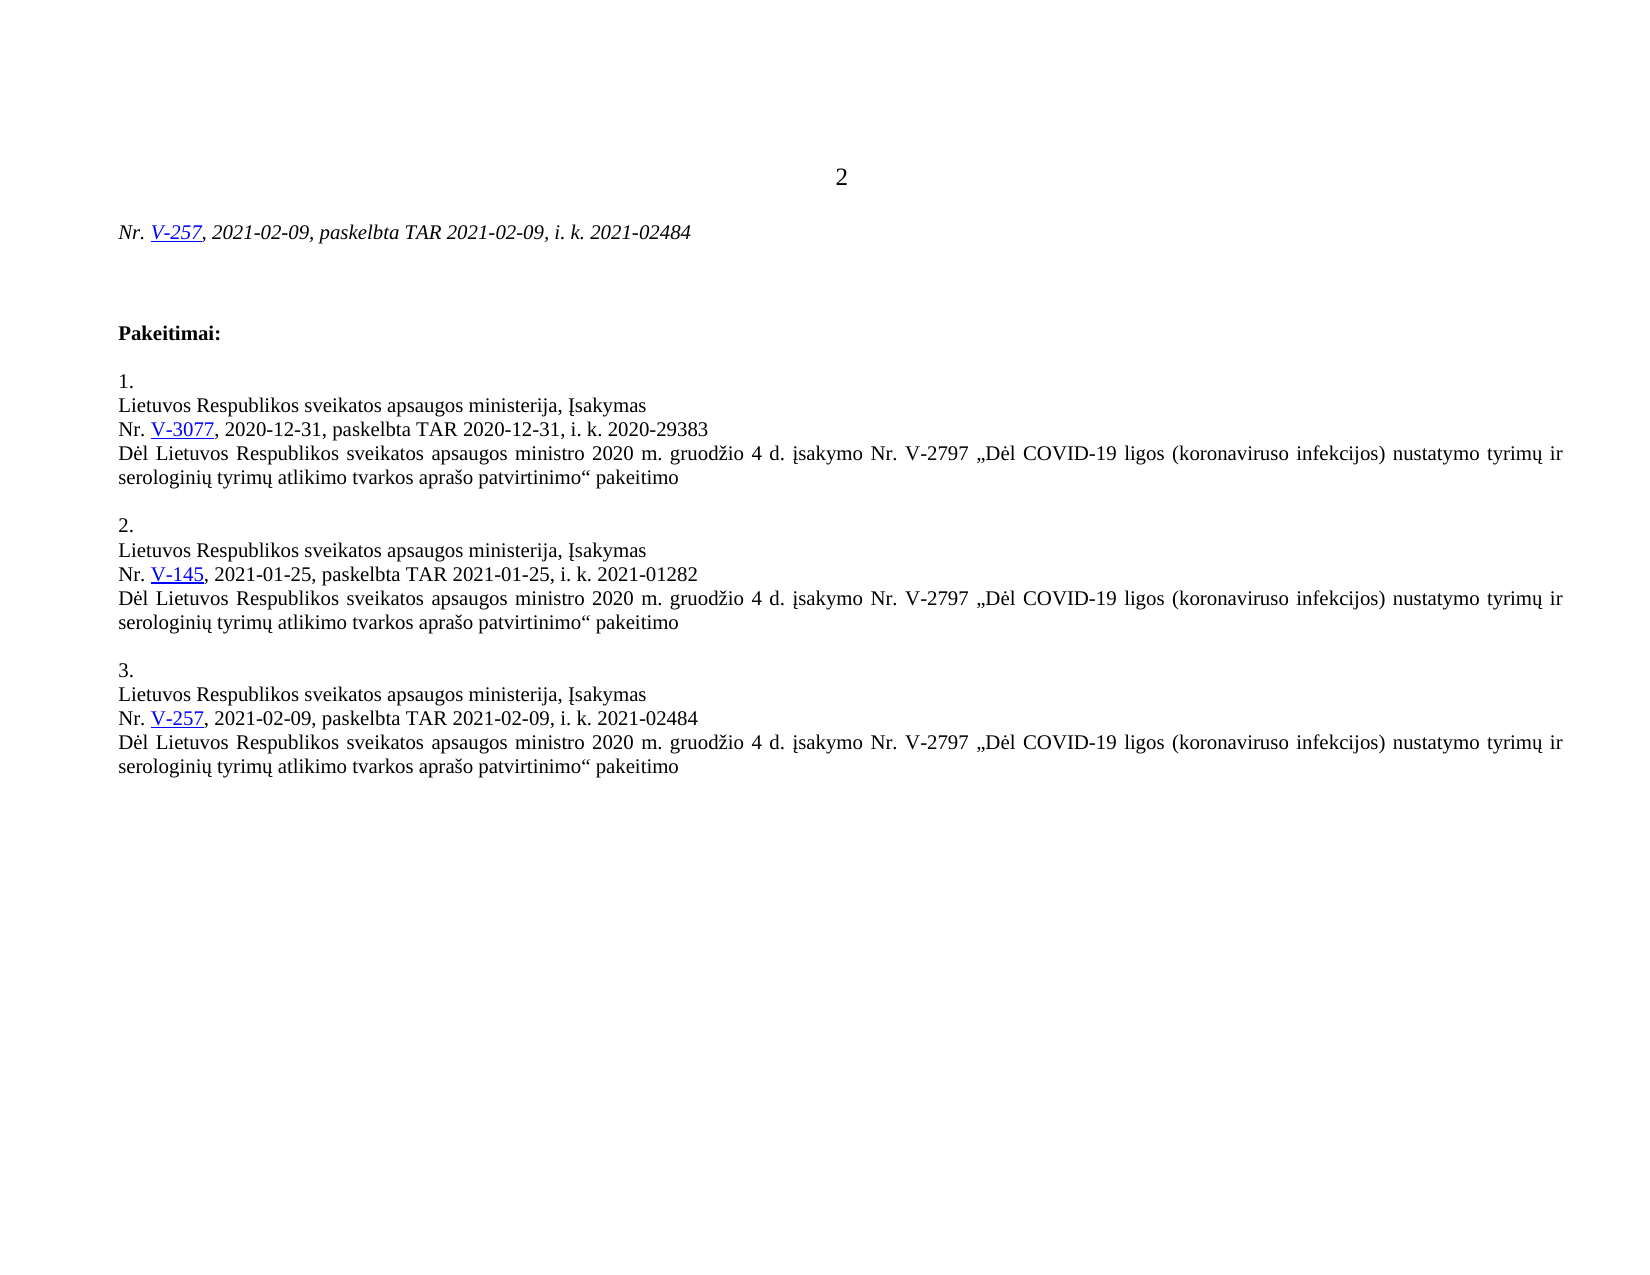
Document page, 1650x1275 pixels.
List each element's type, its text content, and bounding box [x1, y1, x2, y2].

text Lietuvos Respublikos sveikatos apsaugos ministerija, Įsakymas [118, 537, 1565, 562]
text Dėl Lietuvos Respublikos sveikatos apsaugos ministro 2020 m. gruodžio 4 d. įsakymo Nr. V-2797 „Dėl COVID-19 ligos (koronaviruso infekcijos) nustatymo tyrimų ir serologinių tyrimų atlikimo tvarkos aprašo patvirtinimo“ pakeitimo [118, 441, 1565, 489]
text Dėl Lietuvos Respublikos sveikatos apsaugos ministro 2020 m. gruodžio 4 d. įsakymo Nr. V-2797 „Dėl COVID-19 ligos (koronaviruso infekcijos) nustatymo tyrimų ir serologinių tyrimų atlikimo tvarkos aprašo patvirtinimo“ pakeitimo [118, 586, 1565, 634]
text Nr. V-3077, 2020-12-31, paskelbta TAR 2020-12-31, i. k. 2020-29383 [118, 417, 1565, 441]
text Dėl Lietuvos Respublikos sveikatos apsaugos ministro 2020 m. gruodžio 4 d. įsakymo Nr. V-2797 „Dėl COVID-19 ligos (koronaviruso infekcijos) nustatymo tyrimų ir serologinių tyrimų atlikimo tvarkos aprašo patvirtinimo“ pakeitimo [118, 730, 1565, 778]
text Nr. V-145, 2021-01-25, paskelbta TAR 2021-01-25, i. k. 2021-01282 [118, 562, 1565, 586]
text 2. [118, 513, 1565, 537]
text 3. [118, 658, 1565, 682]
text Nr. V-257, 2021-02-09, paskelbta TAR 2021-02-09, i. k. 2021-02484 [118, 220, 1565, 244]
text Nr. V-257, 2021-02-09, paskelbta TAR 2021-02-09, i. k. 2021-02484 [118, 706, 1565, 730]
text Lietuvos Respublikos sveikatos apsaugos ministerija, Įsakymas [118, 393, 1565, 417]
text Pakeitimai: [118, 321, 1565, 345]
text Lietuvos Respublikos sveikatos apsaugos ministerija, Įsakymas [118, 682, 1565, 706]
text 1. [118, 369, 1565, 393]
